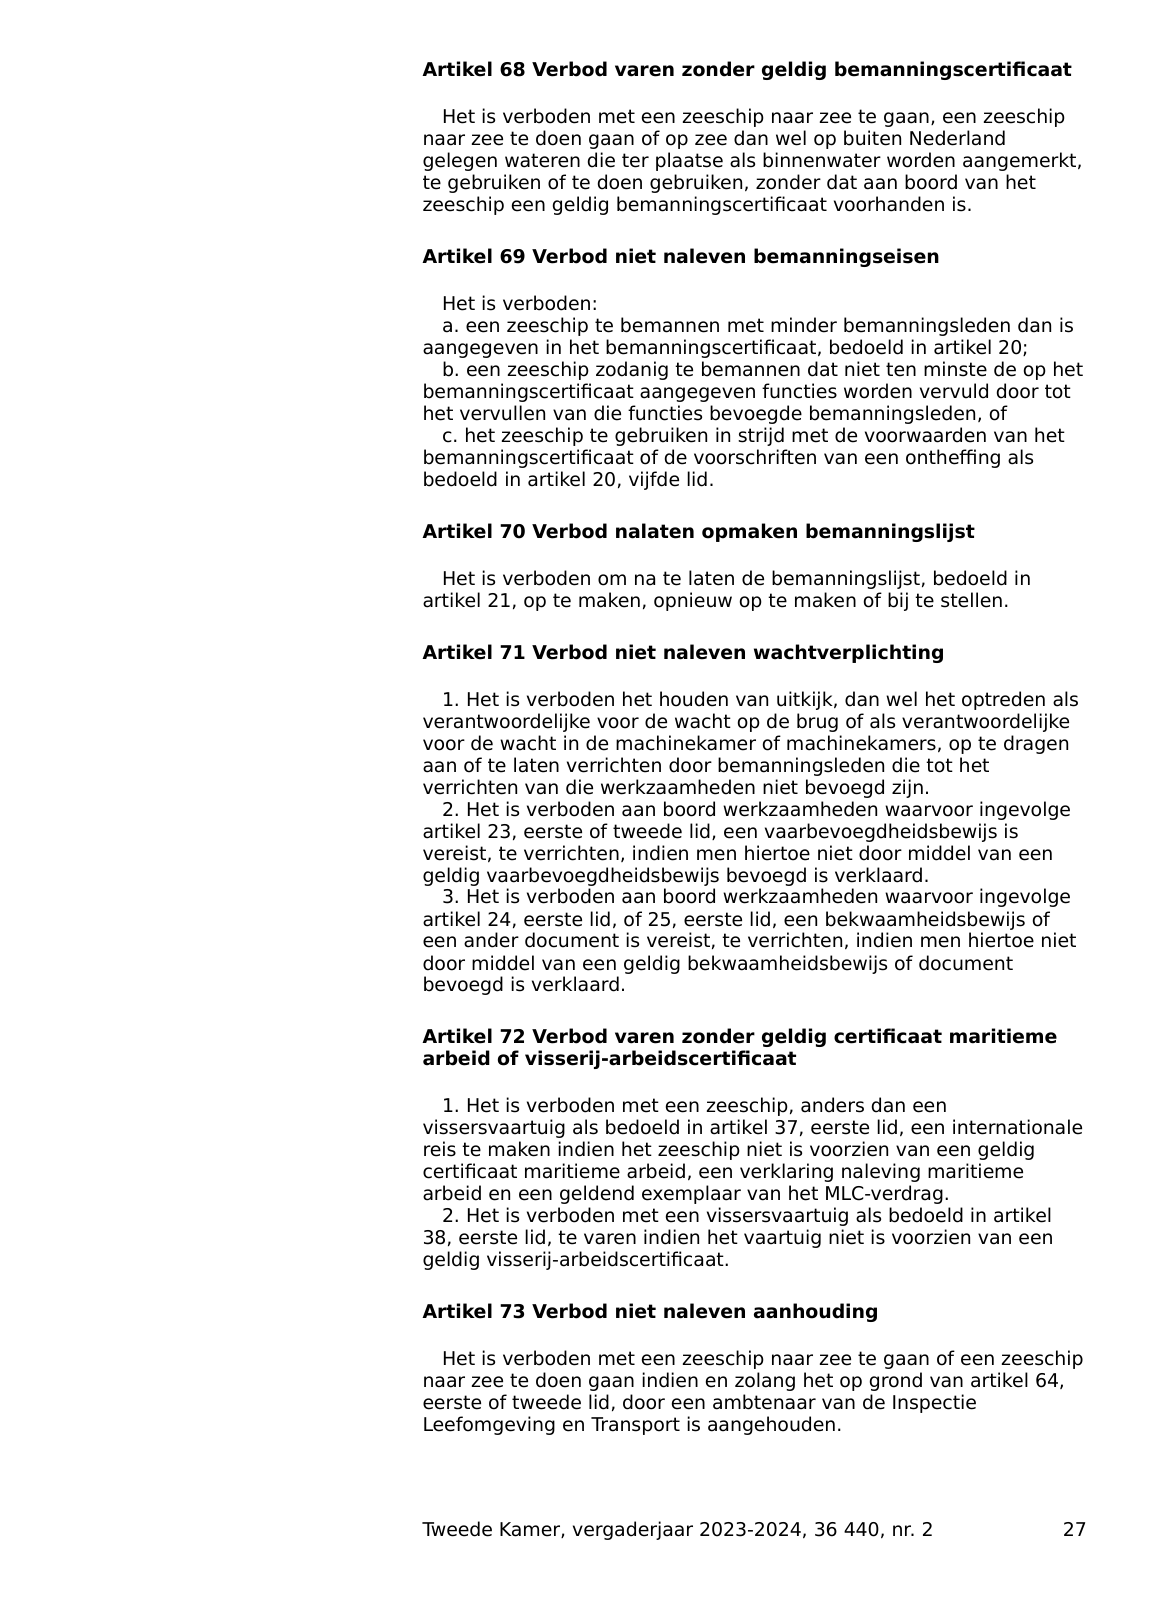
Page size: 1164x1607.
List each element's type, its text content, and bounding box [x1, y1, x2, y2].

text c. het zeeschip te gebruiken in strijd met de voorwaarden van het bemanningscertificaat of de voorschriften van een ontheffing als bedoeld in artikel 20, vijfde lid. [422, 425, 1087, 491]
text b. een zeeschip zodanig te bemannen dat niet ten minste de op het bemanningscertificaat aangegeven functies worden vervuld door tot het vervullen van die functies bevoegde bemanningsleden, of [422, 359, 1087, 425]
subtitle Artikel 68 Verbod varen zonder geldig bemanningscertificaat [422, 59, 1087, 81]
subtitle Artikel 73 Verbod niet naleven aanhouding [422, 1301, 1087, 1323]
text Het is verboden: [422, 293, 1087, 315]
subtitle Artikel 69 Verbod niet naleven bemanningseisen [422, 246, 1087, 268]
text 2. Het is verboden met een vissersvaartuig als bedoeld in artikel 38, eerste lid, te varen indien het vaartuig niet is voorzien van een geldig visserij-arbeidscertificaat. [422, 1205, 1087, 1271]
text Het is verboden met een zeeschip naar zee te gaan of een zeeschip naar zee te doen gaan indien en zolang het op grond van artikel 64, eerste of tweede lid, door een ambtenaar van de Inspectie Leefomgeving en Transport is aangehouden. [422, 1348, 1087, 1436]
text 3. Het is verboden aan boord werkzaamheden waarvoor ingevolge artikel 24, eerste lid, of 25, eerste lid, een bekwaamheidsbewijs of een ander document is vereist, te verrichten, indien men hiertoe niet door middel van een geldig bekwaamheidsbewijs of document bevoegd is verklaard. [422, 886, 1087, 996]
subtitle Artikel 70 Verbod nalaten opmaken bemanningslijst [422, 521, 1087, 543]
text Het is verboden om na te laten de bemanningslijst, bedoeld in artikel 21, op te maken, opnieuw op te maken of bij te stellen. [422, 568, 1087, 612]
text 1. Het is verboden het houden van uitkijk, dan wel het optreden als verantwoordelijke voor de wacht op de brug of als verantwoordelijke voor de wacht in de machinekamer of machinekamers, op te dragen aan of te laten verrichten door bemanningsleden die tot het verrichten van die werkzaamheden niet bevoegd zijn. [422, 689, 1087, 798]
text a. een zeeschip te bemannen met minder bemanningsleden dan is aangegeven in het bemanningscertificaat, bedoeld in artikel 20; [422, 315, 1087, 359]
subtitle Artikel 72 Verbod varen zonder geldig certificaat maritieme arbeid of visserij-arbeidscertificaat [422, 1026, 1087, 1070]
text Het is verboden met een zeeschip naar zee te gaan, een zeeschip naar zee te doen gaan of op zee dan wel op buiten Nederland gelegen wateren die ter plaatse als binnenwater worden aangemerkt, te gebruiken of te doen gebruiken, zonder dat aan boord van het zeeschip een geldig bemanningscertificaat voorhanden is. [422, 106, 1087, 216]
text 1. Het is verboden met een zeeschip, anders dan een vissersvaartuig als bedoeld in artikel 37, eerste lid, een internationale reis te maken indien het zeeschip niet is voorzien van een geldig certificaat maritieme arbeid, een verklaring naleving maritieme arbeid en een geldend exemplaar van het MLC-verdrag. [422, 1095, 1087, 1205]
subtitle Artikel 71 Verbod niet naleven wachtverplichting [422, 642, 1087, 664]
text 2. Het is verboden aan boord werkzaamheden waarvoor ingevolge artikel 23, eerste of tweede lid, een vaarbevoegdheidsbewijs is vereist, te verrichten, indien men hiertoe niet door middel van een geldig vaarbevoegdheidsbewijs bevoegd is verklaard. [422, 798, 1087, 886]
